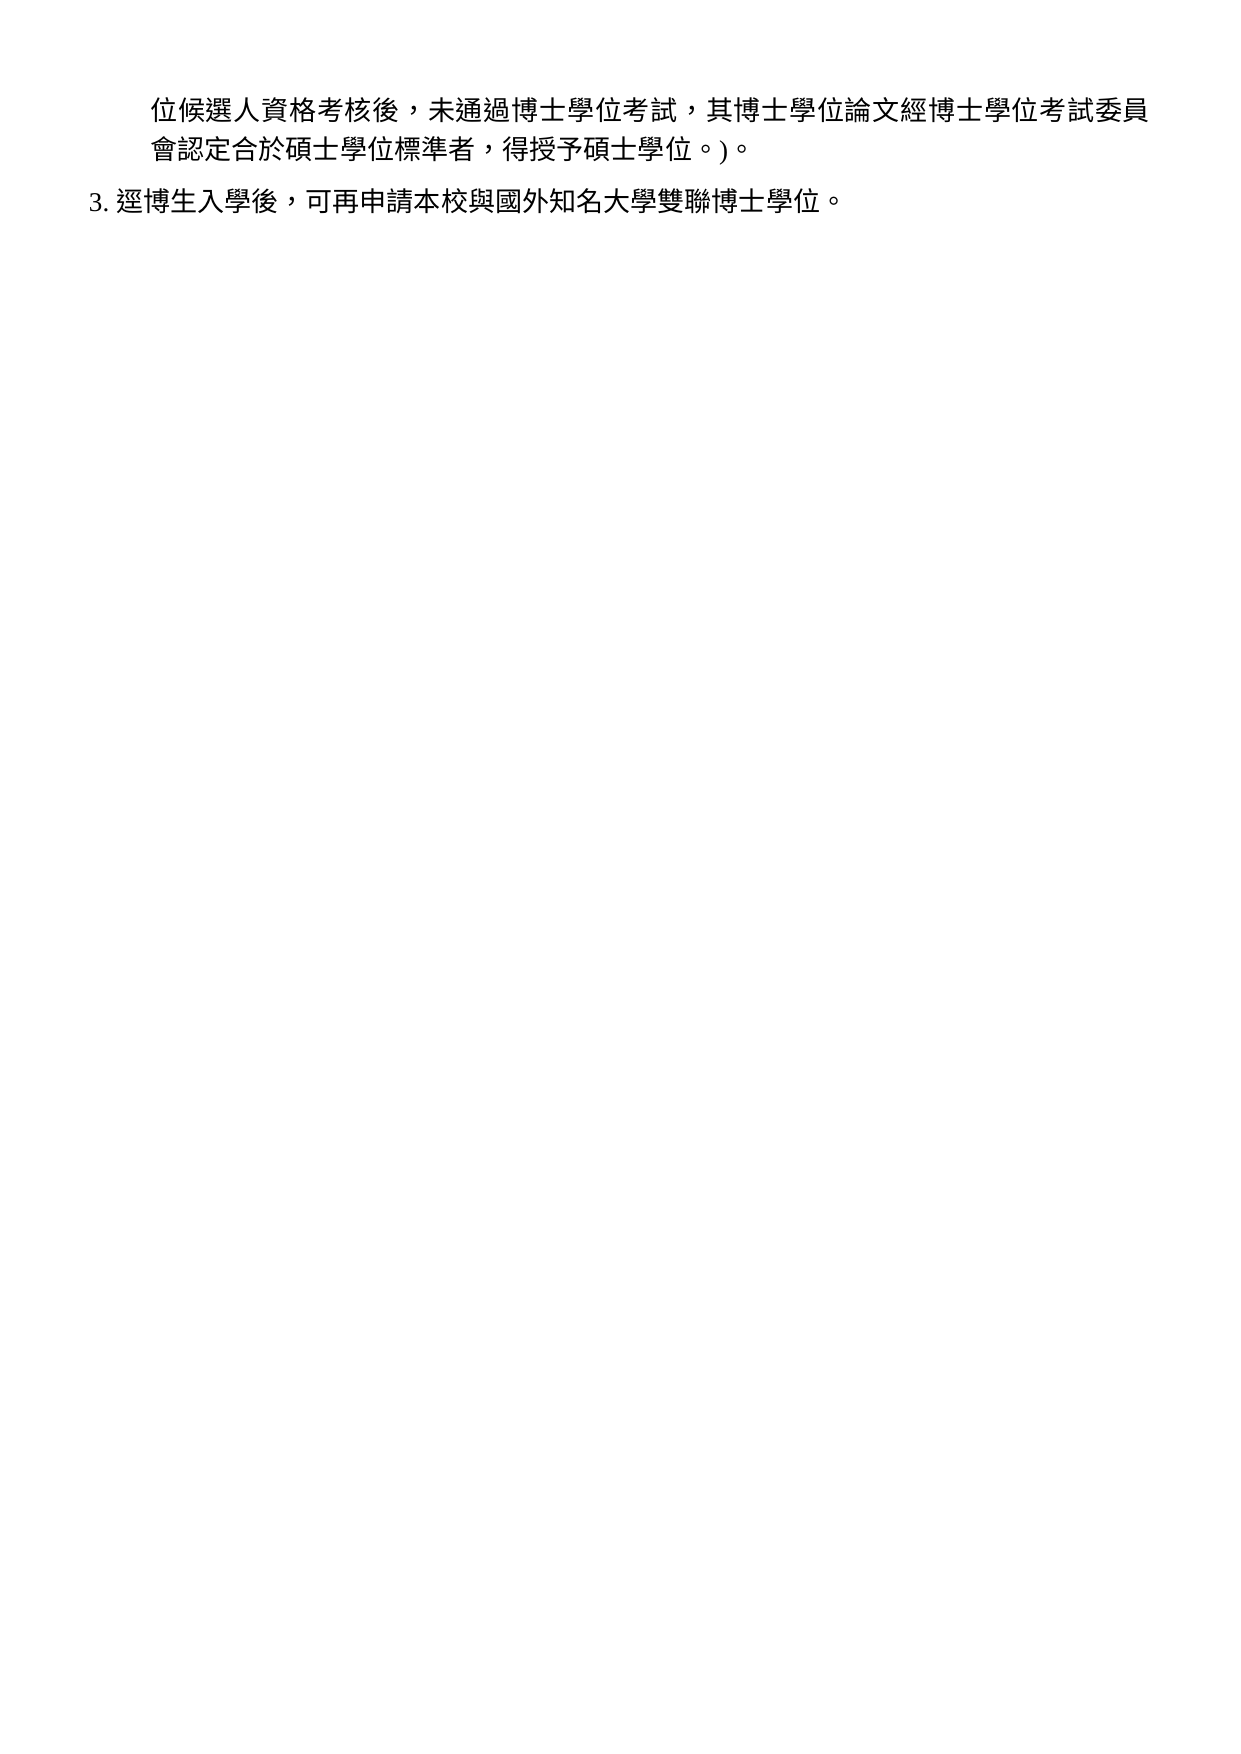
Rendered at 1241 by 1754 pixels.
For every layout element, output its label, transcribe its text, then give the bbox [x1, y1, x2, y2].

text 位候選人資格考核後，未通過博士學位考試，其博士學位論文經博士學位考試委員會認定合於碩士學位標準者，得授予碩士學位。)。 [118, 89, 1152, 167]
text 3. 逕博生入學後，可再申請本校與國外知名大學雙聯博士學位。 [89, 180, 1152, 219]
